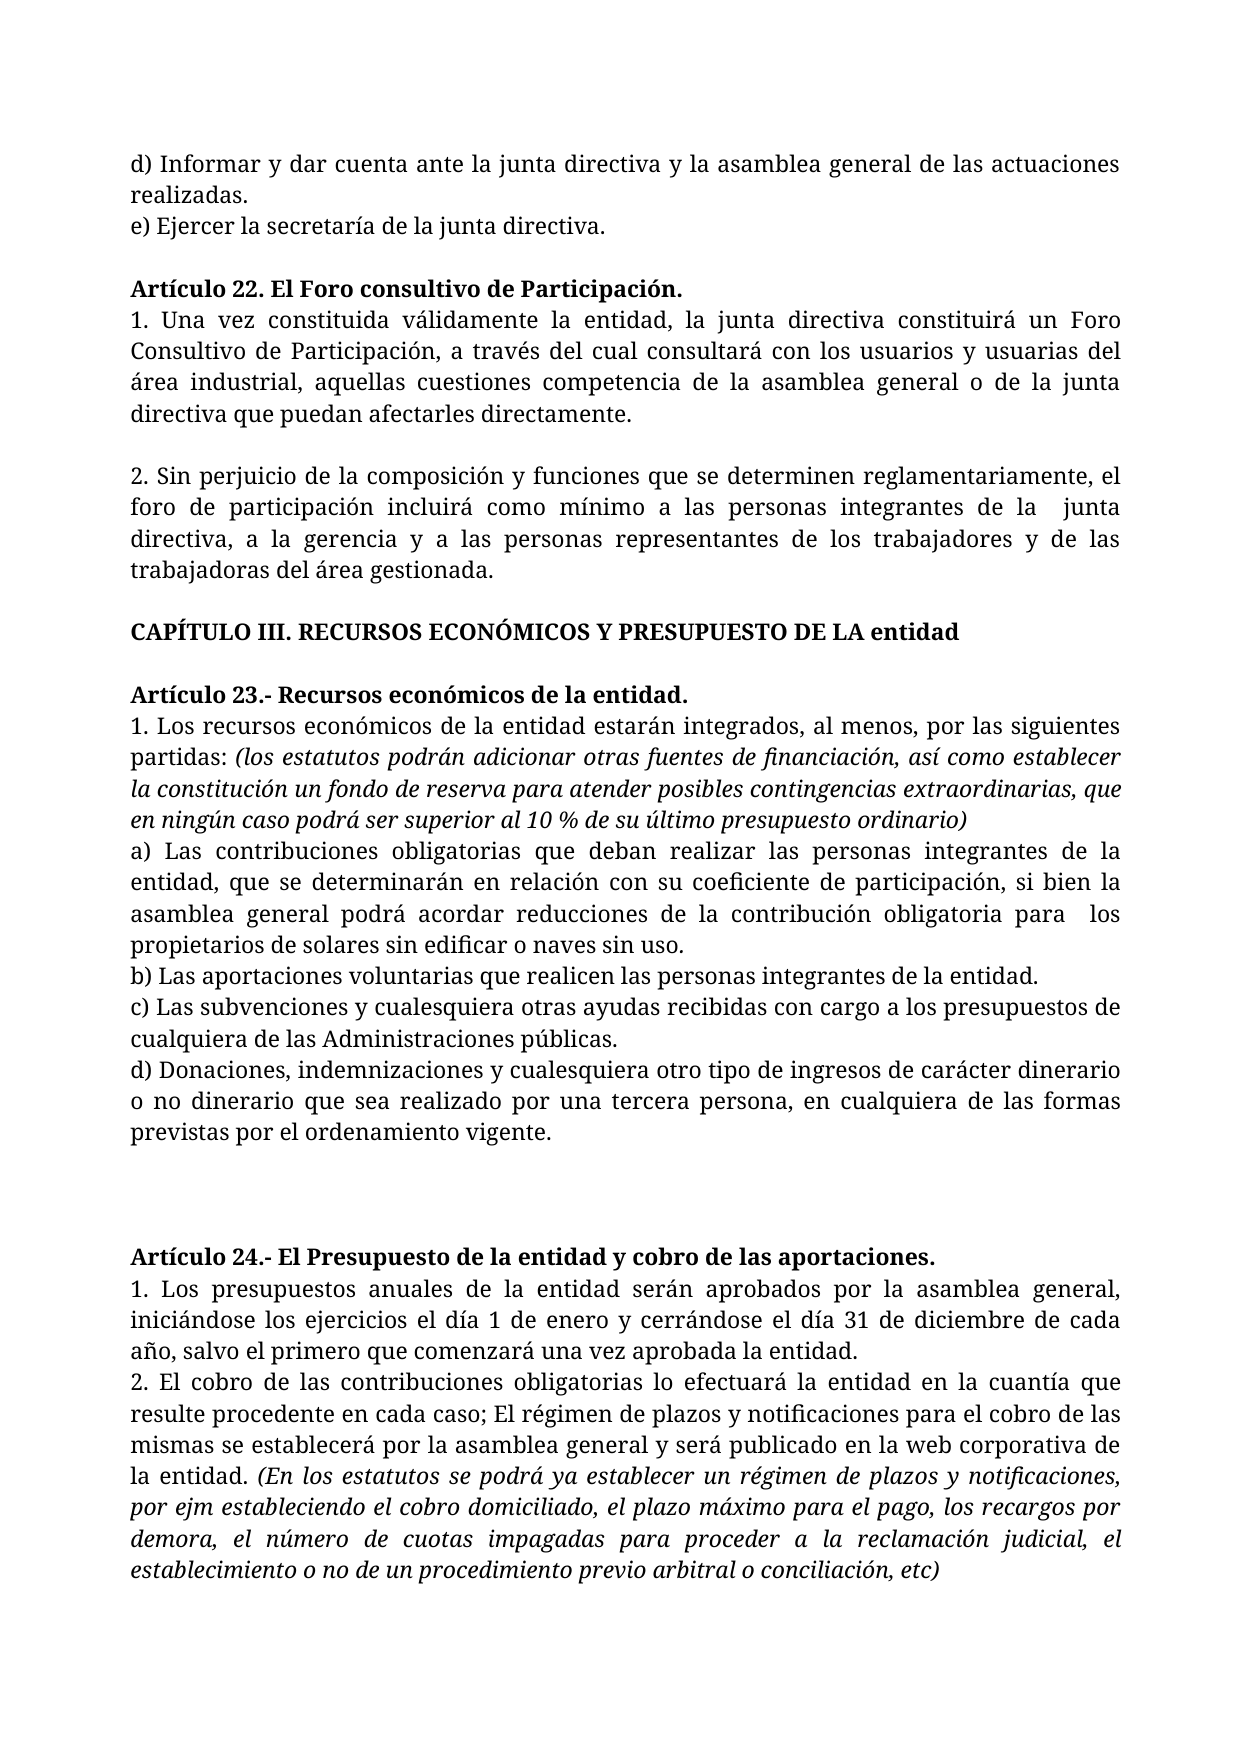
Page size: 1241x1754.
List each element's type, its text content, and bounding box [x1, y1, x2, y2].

list 1. Los recursos económicos de la entidad estarán integrados, al menos, por las siguientes partidas: (los estatutos podrán adicionar otras fuentes de financiación, así como establecer la constitución un fondo de reserva para atender posibles contingencias extraordinarias, que en ningún caso podrá ser superior al 10 % de su último presupuesto ordinario) [130, 710, 1122, 835]
list d) Informar y dar cuenta ante la junta directiva y la asamblea general de las actuaciones realizadas. [130, 148, 1122, 210]
list c) Las subvenciones y cualesquiera otras ayudas recibidas con cargo a los presupuestos de cualquiera de las Administraciones públicas. [130, 991, 1122, 1054]
list 2. Sin perjuicio de la composición y funciones que se determinen reglamentariamente, el foro de participación incluirá como mínimo a las personas integrantes de la junta directiva, a la gerencia y a las personas representantes de los trabajadores y de las trabajadoras del área gestionada. [130, 460, 1122, 585]
text CAPÍTULO III. RECURSOS ECONÓMICOS Y PRESUPUESTO DE LA entidad [130, 616, 1122, 648]
text Artículo 24.- El Presupuesto de la entidad y cobro de las aportaciones. [130, 1241, 1122, 1273]
text Artículo 23.- Recursos económicos de la entidad. [130, 679, 1122, 710]
list 1. Los presupuestos anuales de la entidad serán aprobados por la asamblea general, iniciándose los ejercicios el día 1 de enero y cerrándose el día 31 de diciembre de cada año, salvo el primero que comenzará una vez aprobada la entidad. [130, 1273, 1122, 1366]
list 2. El cobro de las contribuciones obligatorias lo efectuará la entidad en la cuantía que resulte procedente en cada caso; El régimen de plazos y notificaciones para el cobro de las mismas se establecerá por la asamblea general y será publicado en la web corporativa de la entidad. (En los estatutos se podrá ya establecer un régimen de plazos y notificaciones, por ejm estableciendo el cobro domiciliado, el plazo máximo para el pago, los recargos por demora, el número de cuotas impagadas para proceder a la reclamación judicial, el establecimiento o no de un procedimiento previo arbitral o conciliación, etc) [130, 1366, 1122, 1585]
list b) Las aportaciones voluntarias que realicen las personas integrantes de la entidad. [130, 960, 1122, 991]
list e) Ejercer la secretaría de la junta directiva. [130, 210, 1122, 241]
list a) Las contribuciones obligatorias que deban realizar las personas integrantes de la entidad, que se determinarán en relación con su coeficiente de participación, si bien la asamblea general podrá acordar reducciones de la contribución obligatoria para los propietarios de solares sin edificar o naves sin uso. [130, 835, 1122, 960]
text Artículo 22. El Foro consultivo de Participación. [130, 273, 1122, 304]
list 1. Una vez constituida válidamente la entidad, la junta directiva constituirá un Foro Consultivo de Participación, a través del cual consultará con los usuarios y usuarias del área industrial, aquellas cuestiones competencia de la asamblea general o de la junta directiva que puedan afectarles directamente. [130, 304, 1122, 429]
list d) Donaciones, indemnizaciones y cualesquiera otro tipo de ingresos de carácter dinerario o no dinerario que sea realizado por una tercera persona, en cualquiera de las formas previstas por el ordenamiento vigente. [130, 1054, 1122, 1148]
